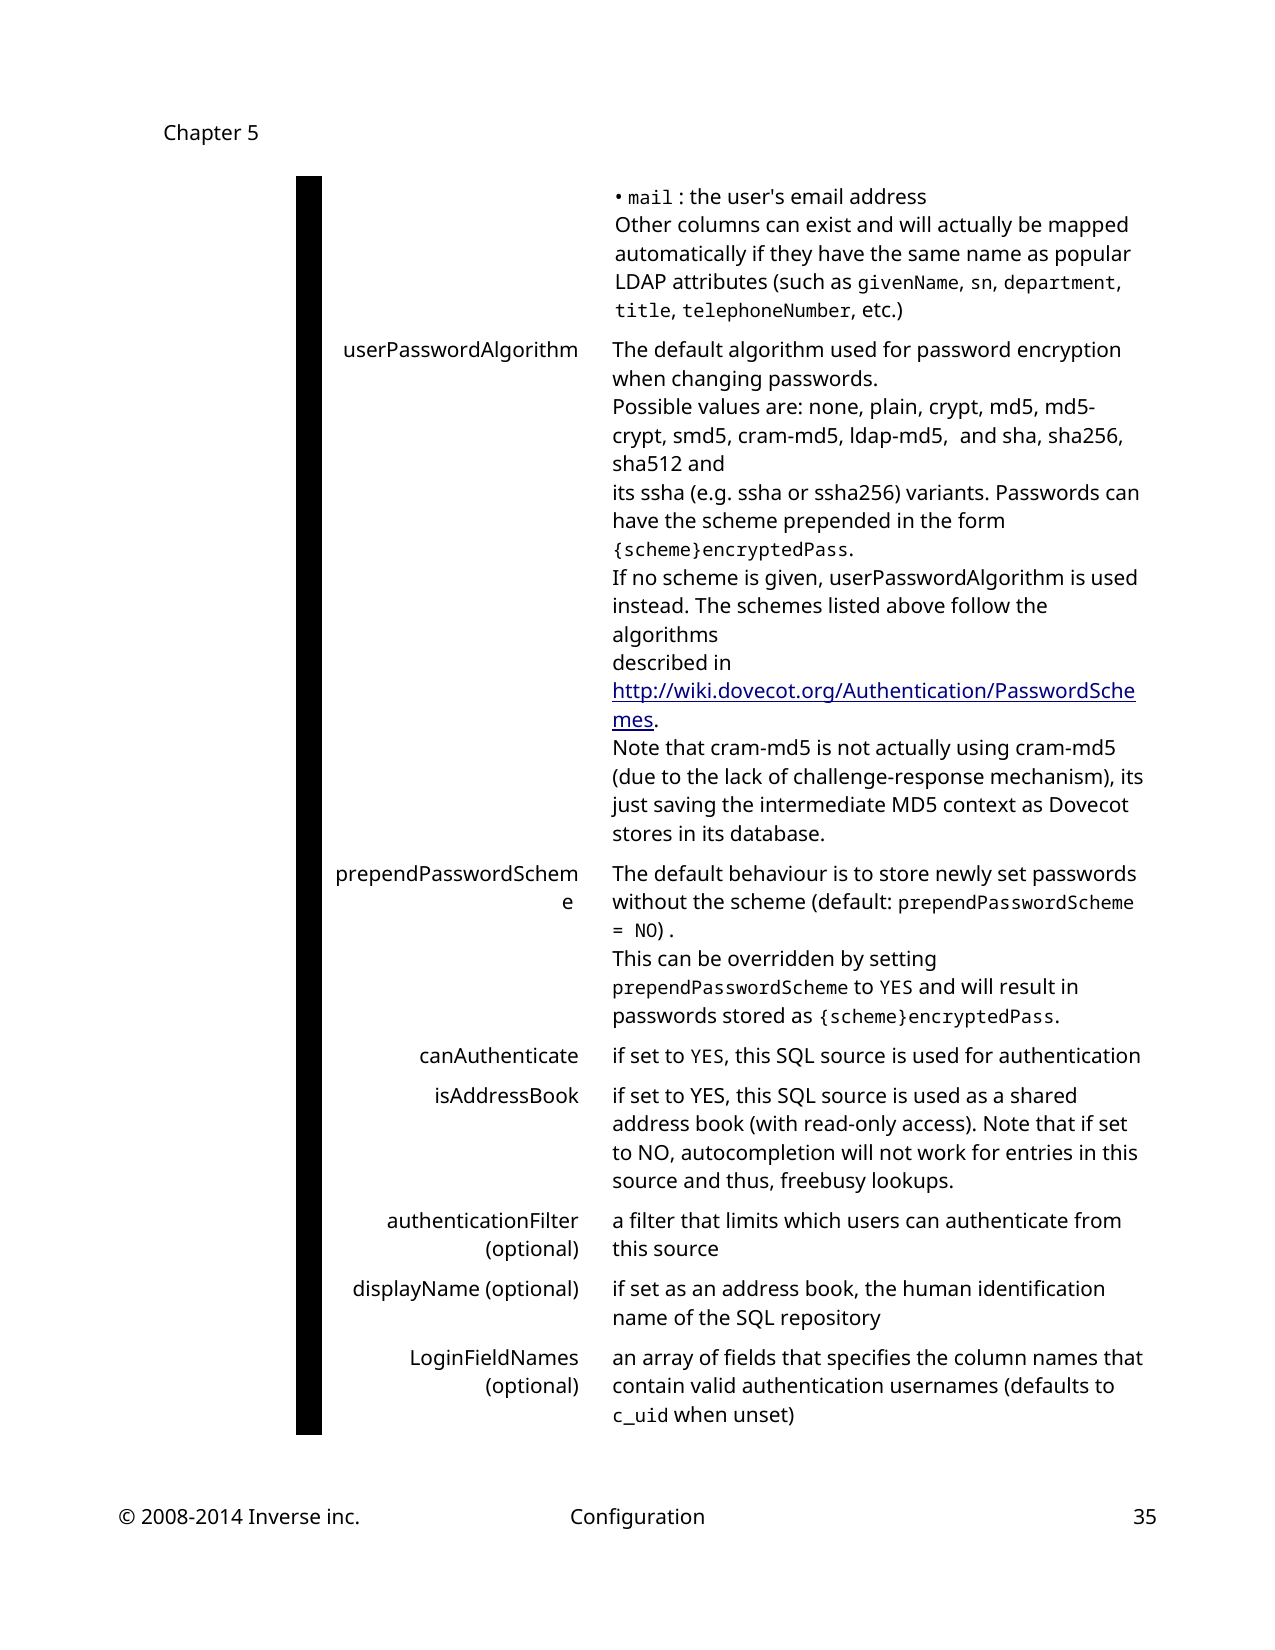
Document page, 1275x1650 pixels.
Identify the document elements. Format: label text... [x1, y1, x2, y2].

table_cell LoginFieldNames (optional) [322, 1337, 584, 1434]
table_cell canAuthenticate [322, 1035, 584, 1075]
table_cell prependPasswordScheme [322, 853, 584, 1035]
table_cell [296, 1270, 322, 1337]
table_cell The default behaviour is to store newly set passwords without the scheme (default: prependPasswordScheme = NO) . This can be overridden by setting prependPasswordScheme to YES and will result in passwords stored as {scheme}encryptedPass. [584, 853, 1156, 1035]
table_cell isAddressBook [322, 1075, 584, 1200]
table_cell if set to YES, this SQL source is used as a shared address book (with read-only access). Note that if set to NO, autocompletion will not work for entries in this source and thus, freebusy lookups. [584, 1075, 1156, 1200]
table_cell • mail : the user's email address Other columns can exist and will actually be mapped automatically if they have the same name as popular LDAP attributes (such as givenName, sn, department, title, telephoneNumber, etc.) [584, 176, 1156, 330]
table_cell if set to YES, this SQL source is used for authentication [584, 1035, 1156, 1075]
table_cell authenticationFilter (optional) [322, 1200, 584, 1269]
table_cell if set as an address book, the human identification name of the SQL repository [584, 1269, 1156, 1337]
table_cell [296, 1201, 322, 1269]
table_cell [296, 1075, 322, 1200]
table_cell userPasswordAlgorithm [322, 330, 584, 853]
table_cell displayName (optional) [322, 1269, 584, 1337]
table_cell an array of fields that specifies the column names that contain valid authentication usernames (defaults to c_uid when unset) [584, 1337, 1156, 1434]
table_cell The default algorithm used for password encryption when changing passwords. Possible values are: none, plain, crypt, md5, md5-crypt, smd5, cram-md5, ldap-md5, and sha, sha256, sha512 and its ssha (e.g. ssha or ssha256) variants. Passwords can have the scheme prepended in the form {scheme}encryptedPass. If no scheme is given, userPasswordAlgorithm is used instead. The schemes listed above follow the algorithms described in http://wiki.dovecot.org/Authentication/PasswordSchemes. Note that cram-md5 is not actually using cram-md5 (due to the lack of challenge-response mechanism), its just saving the intermediate MD5 context as Dovecot stores in its database. [584, 330, 1156, 853]
table_cell [296, 853, 322, 1035]
table_cell [296, 1338, 322, 1434]
table_cell [296, 176, 322, 330]
table_cell a filter that limits which users can authenticate from this source [584, 1200, 1156, 1269]
table_cell [296, 1035, 322, 1075]
table_cell [322, 176, 584, 330]
table_cell [296, 330, 322, 853]
